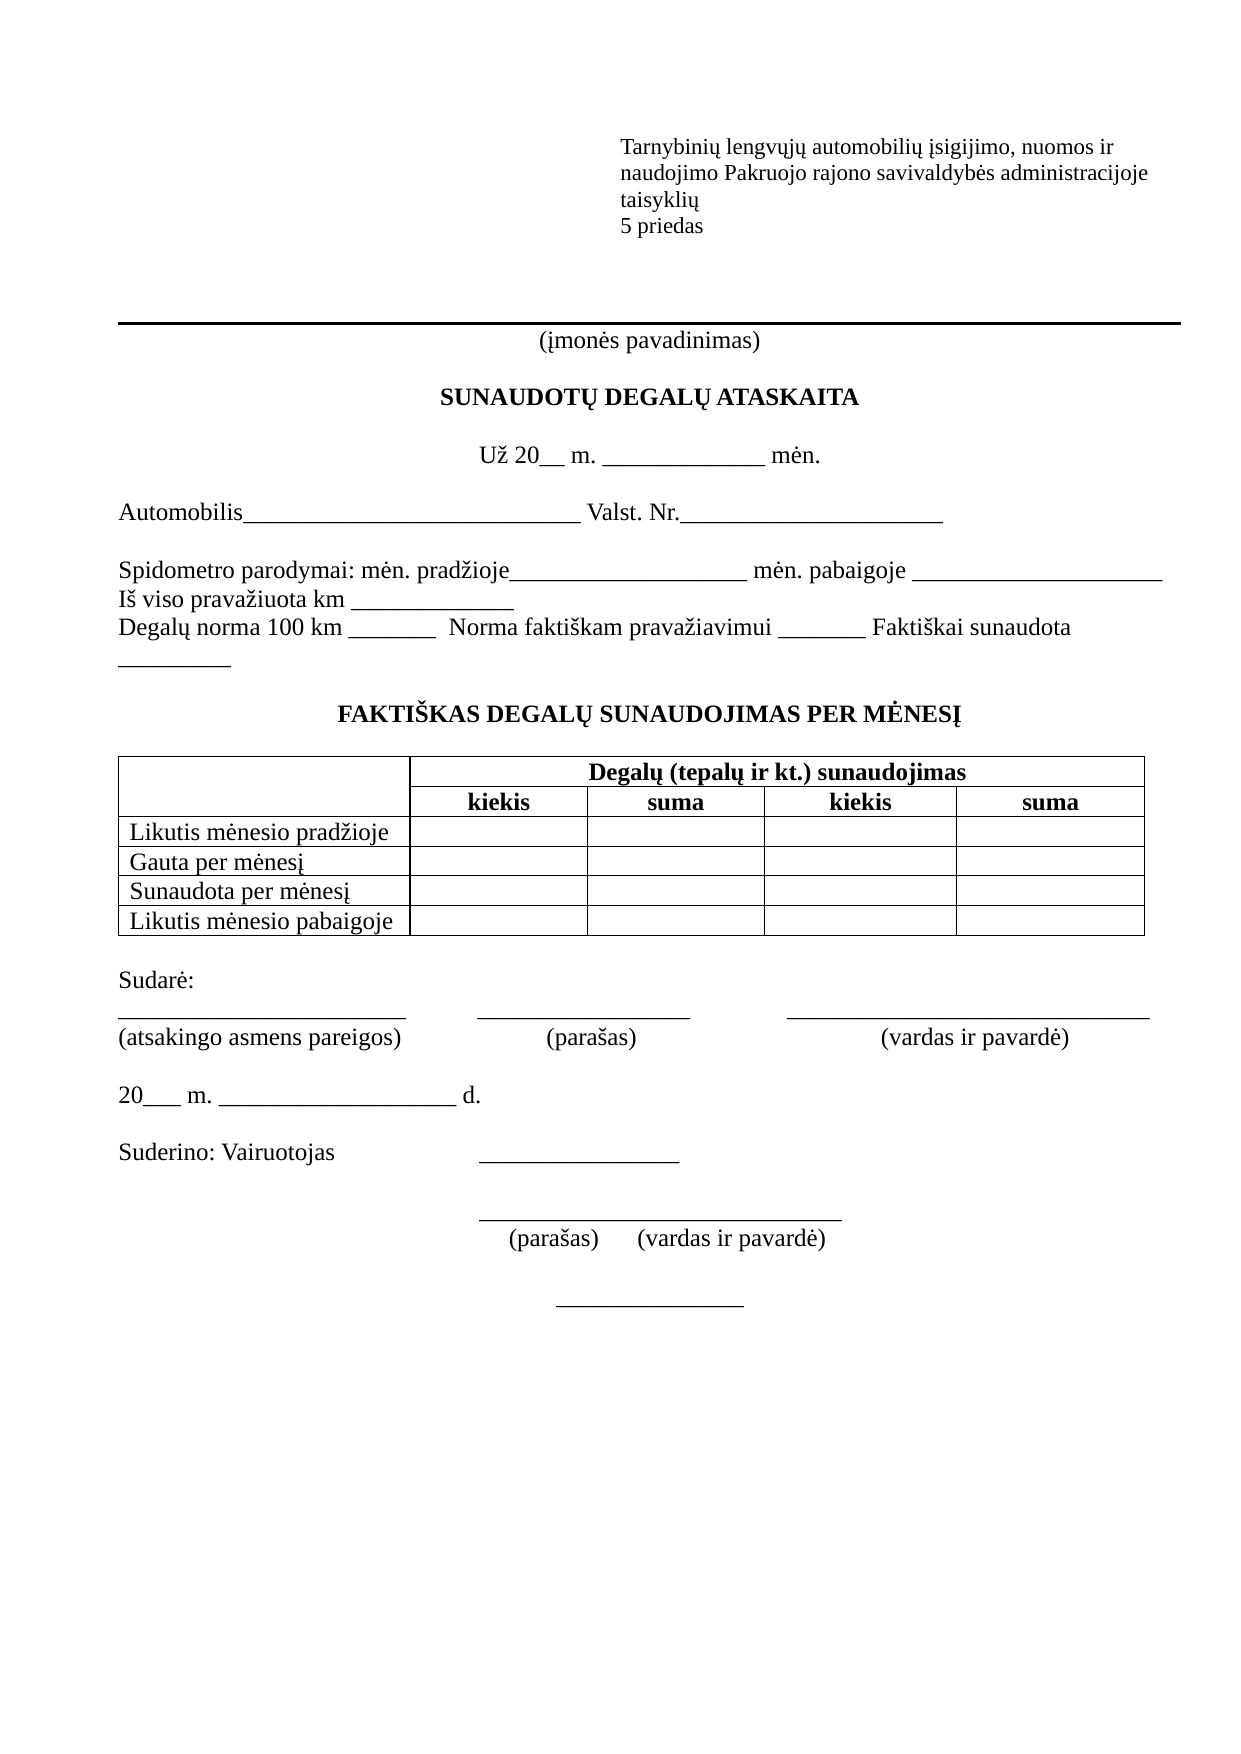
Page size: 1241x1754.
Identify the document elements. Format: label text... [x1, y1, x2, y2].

table_cell [411, 876, 587, 905]
text Spidometro parodymai: mėn. pradžioje___________________ mėn. pabaigoje ____________________ [118, 555, 1181, 584]
text Sudarė: [118, 965, 1181, 993]
table_cell [765, 817, 956, 846]
text FAKTIŠKAS DEGALŲ SUNAUDOJIMAS PER MĖNESĮ [118, 699, 1181, 727]
text naudojimo Pakruojo rajono savivaldybės administracijoje [620, 159, 1181, 186]
text (atsakingo asmens pareigos) (parašas) (vardas ir pavardė) [118, 1022, 1181, 1051]
text Tarnybinių lengvųjų automobilių įsigijimo, nuomos ir [523, 133, 1181, 159]
text _____________________________ [118, 1195, 1181, 1223]
table_cell [411, 817, 587, 846]
table_header Degalų (tepalų ir kt.) sunaudojimas [411, 757, 1144, 786]
table_cell Likutis mėnesio pabaigoje [119, 906, 409, 935]
text (parašas) (vardas ir pavardė) [502, 1223, 1181, 1252]
table_cell [588, 847, 764, 875]
text _______________ [118, 1281, 1181, 1310]
text Automobilis___________________________ Valst. Nr._____________________ [118, 497, 1181, 526]
table_cell kiekis [411, 787, 587, 816]
text Iš viso pravažiuota km _____________ [118, 584, 1181, 612]
text SUNAUDOTŲ DEGALŲ ATASKAITA [118, 382, 1181, 411]
table_cell [765, 906, 956, 935]
table_cell [957, 906, 1144, 935]
table_cell Gauta per mėnesį [119, 847, 409, 875]
table_cell Sunaudota per mėnesį [119, 876, 409, 905]
table_cell [957, 876, 1144, 905]
table_cell [411, 906, 587, 935]
table_cell [588, 876, 764, 905]
text Suderino: Vairuotojas ________________ [118, 1137, 1181, 1166]
table_header [119, 757, 409, 816]
text Degalų norma 100 km _______ Norma faktiškam pravažiavimui _______ Faktiškai sunaudota _________ [118, 612, 1181, 670]
table_cell [588, 817, 764, 846]
table_cell kiekis [765, 787, 956, 816]
table_cell [588, 906, 764, 935]
table_cell suma [957, 787, 1144, 816]
table_cell [765, 847, 956, 875]
table_cell [957, 847, 1144, 875]
text taisyklių [620, 186, 1181, 212]
table_cell Likutis mėnesio pradžioje [119, 817, 409, 846]
table_cell [957, 817, 1144, 846]
text Už 20__ m. _____________ mėn. [118, 440, 1181, 469]
text 5 priedas [523, 212, 1181, 238]
text 20___ m. ___________________ d. [118, 1080, 1181, 1108]
table_cell [765, 876, 956, 905]
table_cell suma [588, 787, 764, 816]
table_cell [411, 847, 587, 875]
text (įmonės pavadinimas) [118, 325, 1181, 354]
text _______________________ _________________ _____________________________ [118, 993, 1181, 1022]
